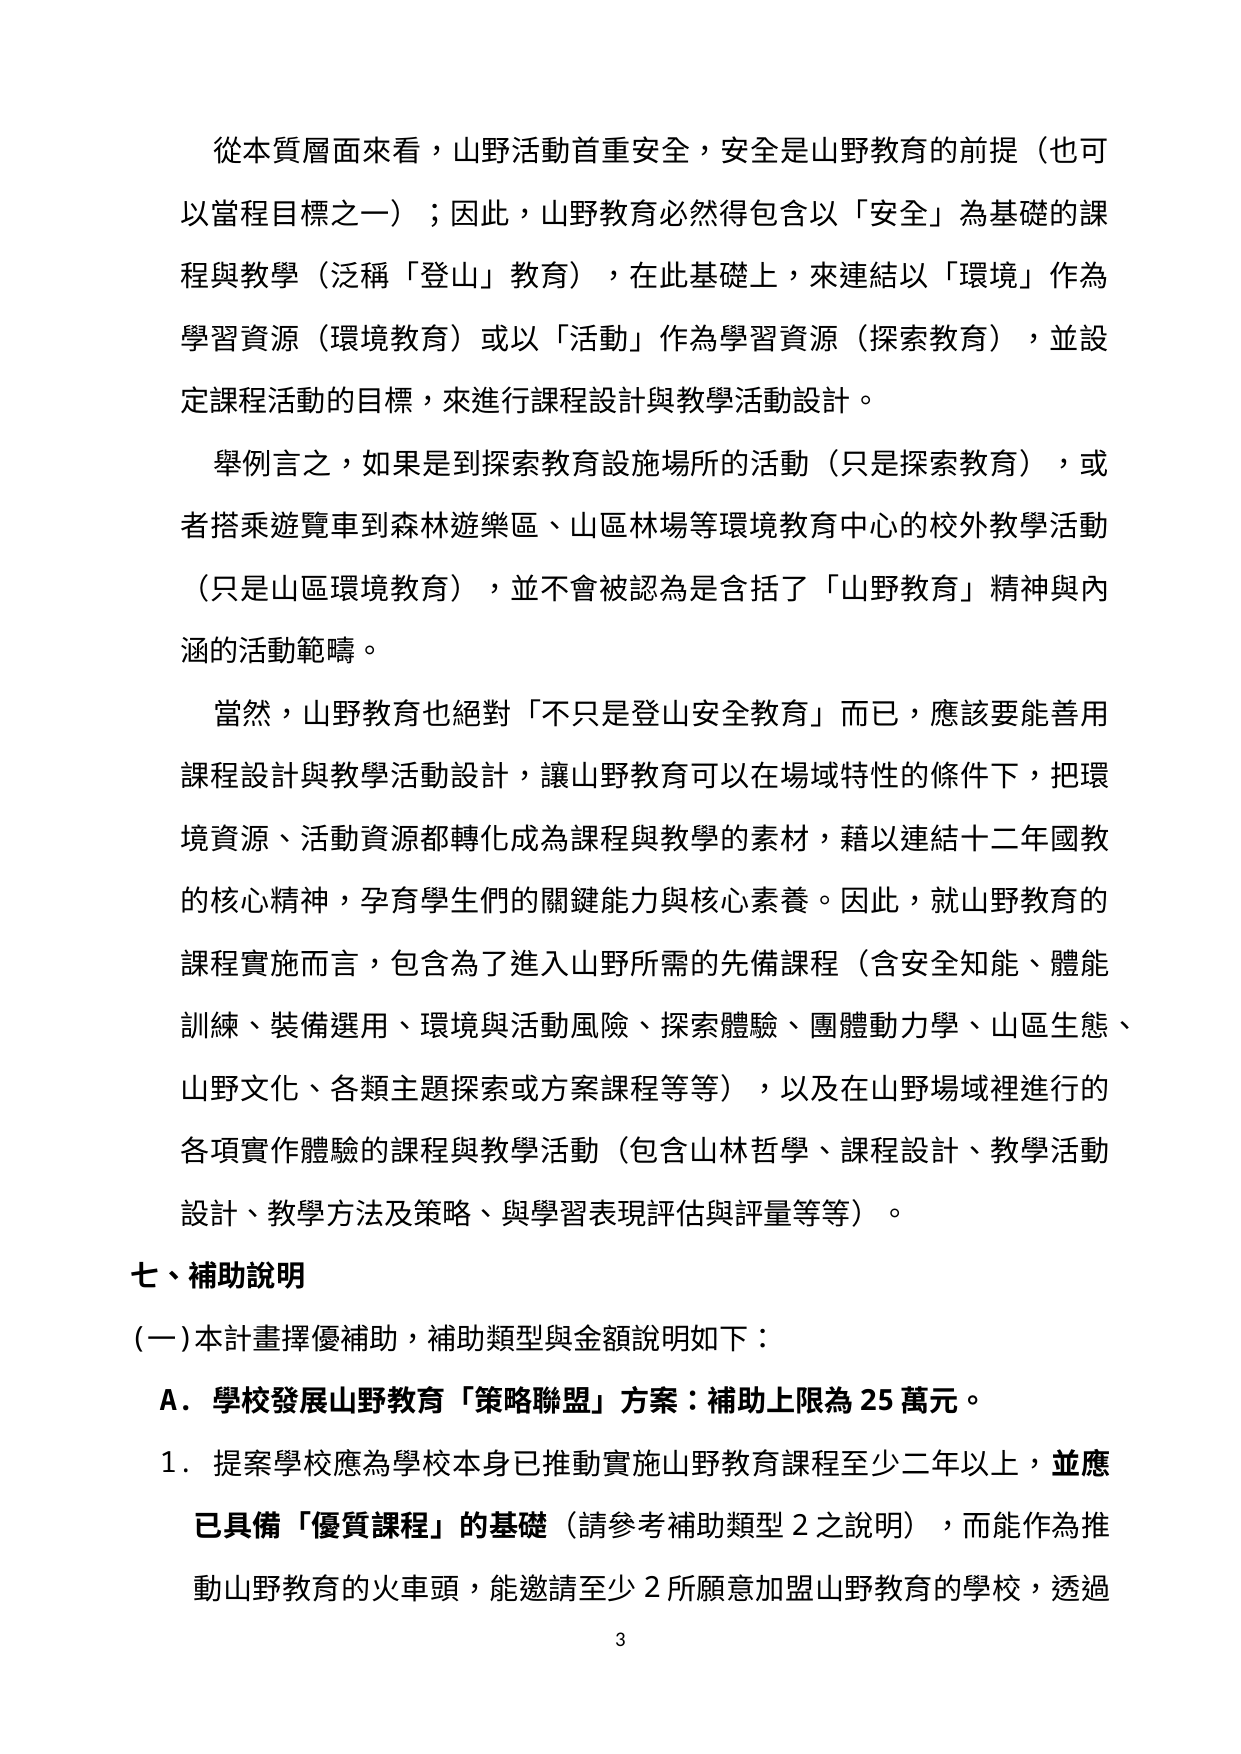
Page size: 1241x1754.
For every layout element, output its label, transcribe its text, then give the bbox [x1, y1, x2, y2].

text 舉例言之，如果是到探索教育設施場所的活動（只是探索教育），或者搭乘遊覽車到森林遊樂區、山區林場等環境教育中心的校外教學活動（只是山區環境教育），並不會被認為是含括了「山野教育」精神與內涵的活動範疇。 [180, 420, 1110, 670]
text 從本質層面來看，山野活動首重安全，安全是山野教育的前提（也可以當程目標之一）；因此，山野教育必然得包含以「安全」為基礎的課程與教學（泛稱「登山」教育），在此基礎上，來連結以「環境」作為學習資源（環境教育）或以「活動」作為學習資源（探索教育），並設定課程活動的目標，來進行課程設計與教學活動設計。 [180, 107, 1110, 420]
text 七、補助說明 [130, 1232, 1110, 1295]
text A. 學校發展山野教育「策略聯盟」方案：補助上限為25萬元。 [159, 1357, 1110, 1420]
text (一)本計畫擇優補助，補助類型與金額說明如下： [130, 1295, 1110, 1357]
text 1. 提案學校應為學校本身已推動實施山野教育課程至少二年以上，並應已具備「優質課程」的基礎（請參考補助類型2之說明），而能作為推動山野教育的火車頭，能邀請至少2所願意加盟山野教育的學校，透過共備課程與共同上山的「策略聯盟」（共同性的山野課程與教學相互支援）或「聯邦」（各自學校的山野課程可獨立操作但相互交流與支援）的方式，來拓展課程與教學活動，擴大經驗交流、共享學習資源，共同辦理山野教育活動。例如，應連結十二年國教核心素養或校訂課程（彈性學習課程）彰顯特色，辦理跨校性聯合的山野課程；或山野推廣學習之體驗活動、山野教育成果分享工作坊、論壇等等活動規劃，呈現學生、教師、家長、專業協作人員等等的學習反思成果。 [159, 1420, 1110, 1607]
text 當然，山野教育也絕對「不只是登山安全教育」而已，應該要能善用課程設計與教學活動設計，讓山野教育可以在場域特性的條件下，把環境資源、活動資源都轉化成為課程與教學的素材，藉以連結十二年國教的核心精神，孕育學生們的關鍵能力與核心素養。因此，就山野教育的課程實施而言，包含為了進入山野所需的先備課程（含安全知能、體能訓練、裝備選用、環境與活動風險、探索體驗、團體動力學、山區生態、山野文化、各類主題探索或方案課程等等），以及在山野場域裡進行的各項實作體驗的課程與教學活動（包含山林哲學、課程設計、教學活動設計、教學方法及策略、與學習表現評估與評量等等）。 [180, 670, 1110, 1232]
